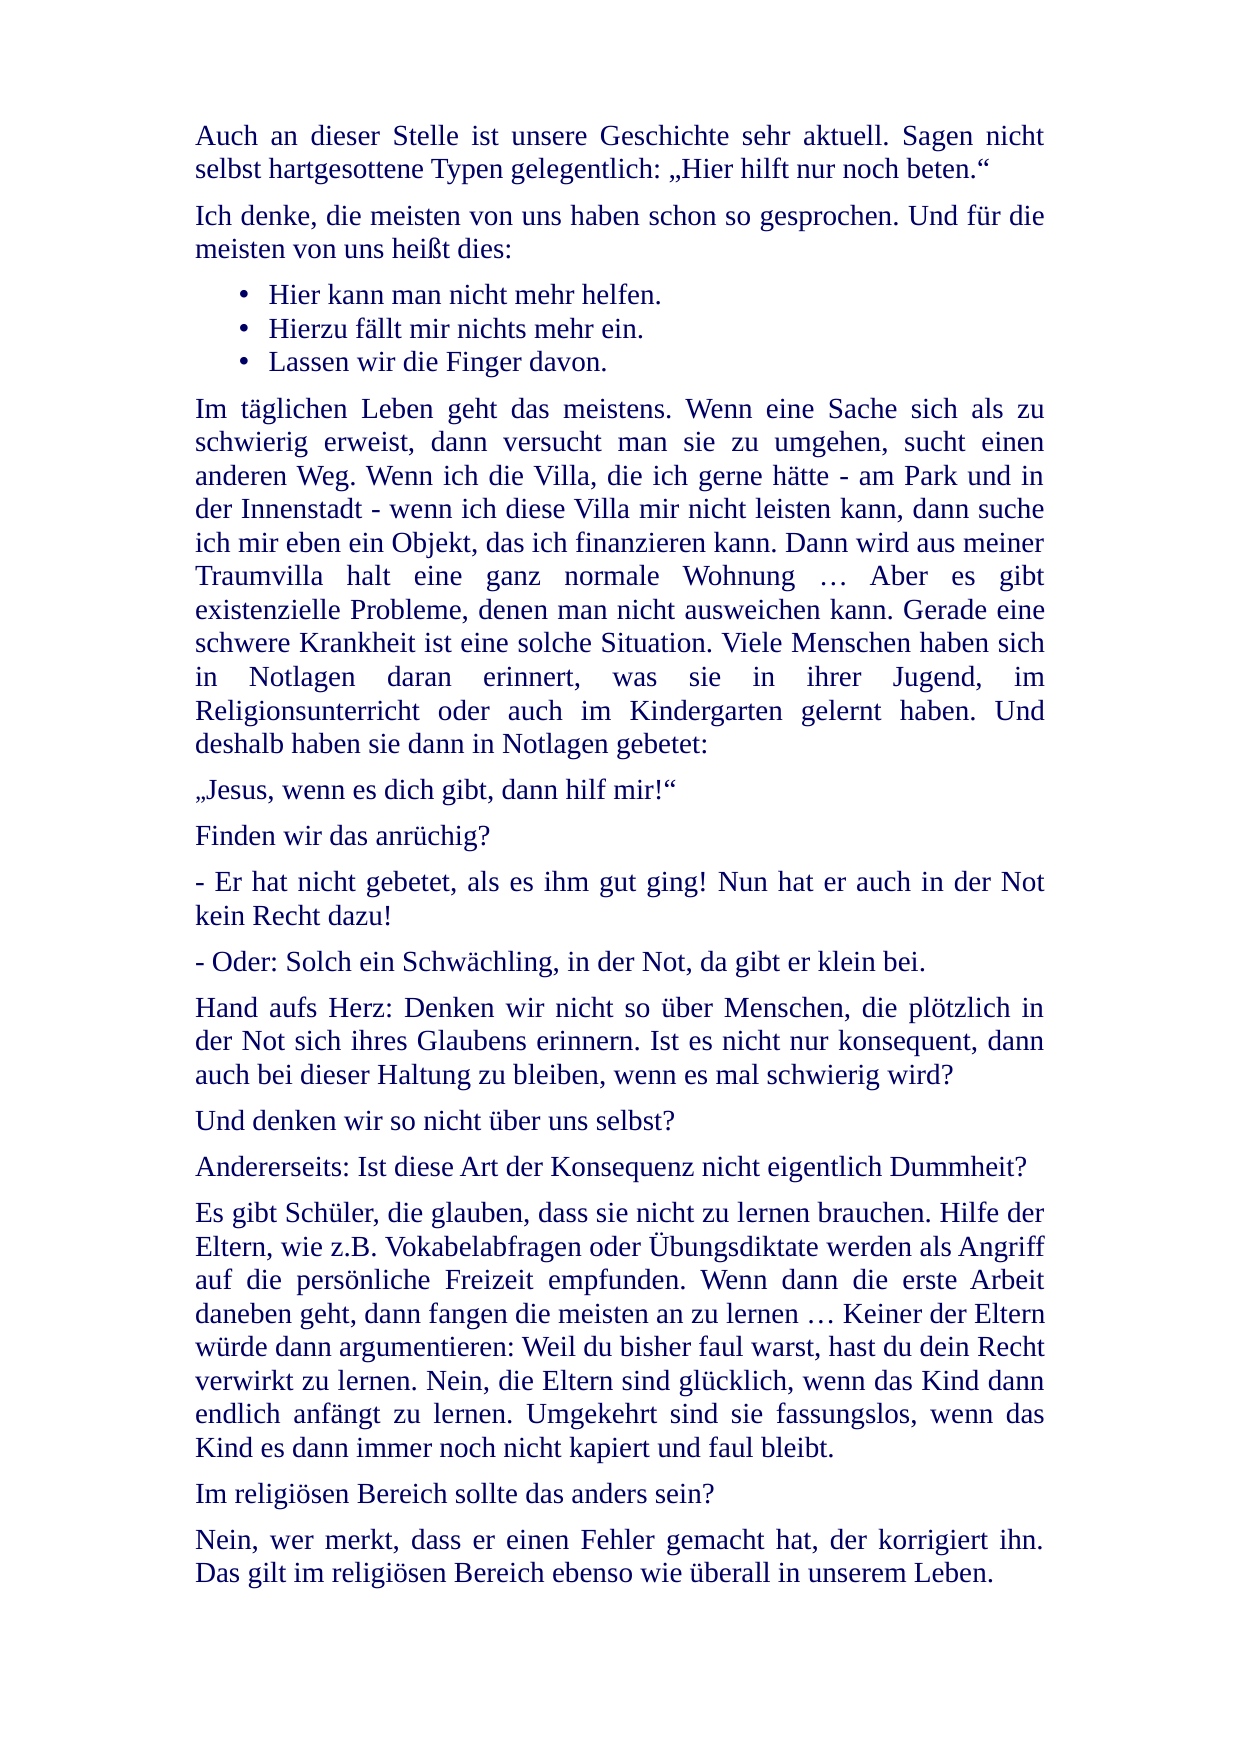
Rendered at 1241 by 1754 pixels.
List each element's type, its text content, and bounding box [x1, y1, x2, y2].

list Hier kann man nicht mehr helfen. [239, 277, 1046, 311]
text Im religiösen Bereich sollte das anders sein? [195, 1476, 1046, 1509]
text Im täglichen Leben geht das meistens. Wenn eine Sache sich als zu schwierig erweist, dann versucht man sie zu umgehen, sucht einen anderen Weg. Wenn ich die Villa, die ich gerne hätte - am Park und in der Innenstadt - wenn ich diese Villa mir nicht leisten kann, dann suche ich mir eben ein Objekt, das ich finanzieren kann. Dann wird aus meiner Traumvilla halt eine ganz normale Wohnung … Aber es gibt existenzielle Probleme, denen man nicht ausweichen kann. Gerade eine schwere Krankheit ist eine solche Situation. Viele Menschen haben sich in Notlagen daran erinnert, was sie in ihrer Jugend, im Religionsunterricht oder auch im Kindergarten gelernt haben. Und deshalb haben sie dann in Notlagen gebetet: [195, 391, 1046, 760]
text - Oder: Solch ein Schwächling, in der Not, da gibt er klein bei. [195, 944, 1046, 977]
text Auch an dieser Stelle ist unsere Geschichte sehr aktuell. Sagen nicht selbst hartgesottene Typen gelegentlich: „Hier hilft nur noch beten.“ [195, 118, 1046, 185]
text - Er hat nicht gebetet, als es ihm gut ging! Nun hat er auch in der Not kein Recht dazu! [195, 864, 1046, 931]
text Hand aufs Herz: Denken wir nicht so über Menschen, die plötzlich in der Not sich ihres Glaubens erinnern. Ist es nicht nur konsequent, dann auch bei dieser Haltung zu bleiben, wenn es mal schwierig wird? [195, 990, 1046, 1091]
text Nein, wer merkt, dass er einen Fehler gemacht hat, der korrigiert ihn. Das gilt im religiösen Bereich ebenso wie überall in unserem Leben. [195, 1522, 1046, 1589]
text Andererseits: Ist diese Art der Konsequenz nicht eigentlich Dummheit? [195, 1149, 1046, 1183]
list Lassen wir die Finger davon. [239, 344, 1046, 378]
text „Jesus, wenn es dich gibt, dann hilf mir!“ [195, 772, 1046, 806]
text Ich denke, die meisten von uns haben schon so gesprochen. Und für die meisten von uns heißt dies: [195, 198, 1046, 265]
text Und denken wir so nicht über uns selbst? [195, 1103, 1046, 1137]
list Hierzu fällt mir nichts mehr ein. [239, 311, 1046, 344]
text Es gibt Schüler, die glauben, dass sie nicht zu lernen brauchen. Hilfe der Eltern, wie z.B. Vokabelabfragen oder Übungsdiktate werden als Angriff auf die persönliche Freizeit empfunden. Wenn dann die erste Arbeit daneben geht, dann fangen die meisten an zu lernen … Keiner der Eltern würde dann argumentieren: Weil du bisher faul warst, hast du dein Recht verwirkt zu lernen. Nein, die Eltern sind glücklich, wenn das Kind dann endlich anfängt zu lernen. Umgekehrt sind sie fassungslos, wenn das Kind es dann immer noch nicht kapiert und faul bleibt. [195, 1195, 1046, 1463]
text Finden wir das anrüchig? [195, 818, 1046, 852]
